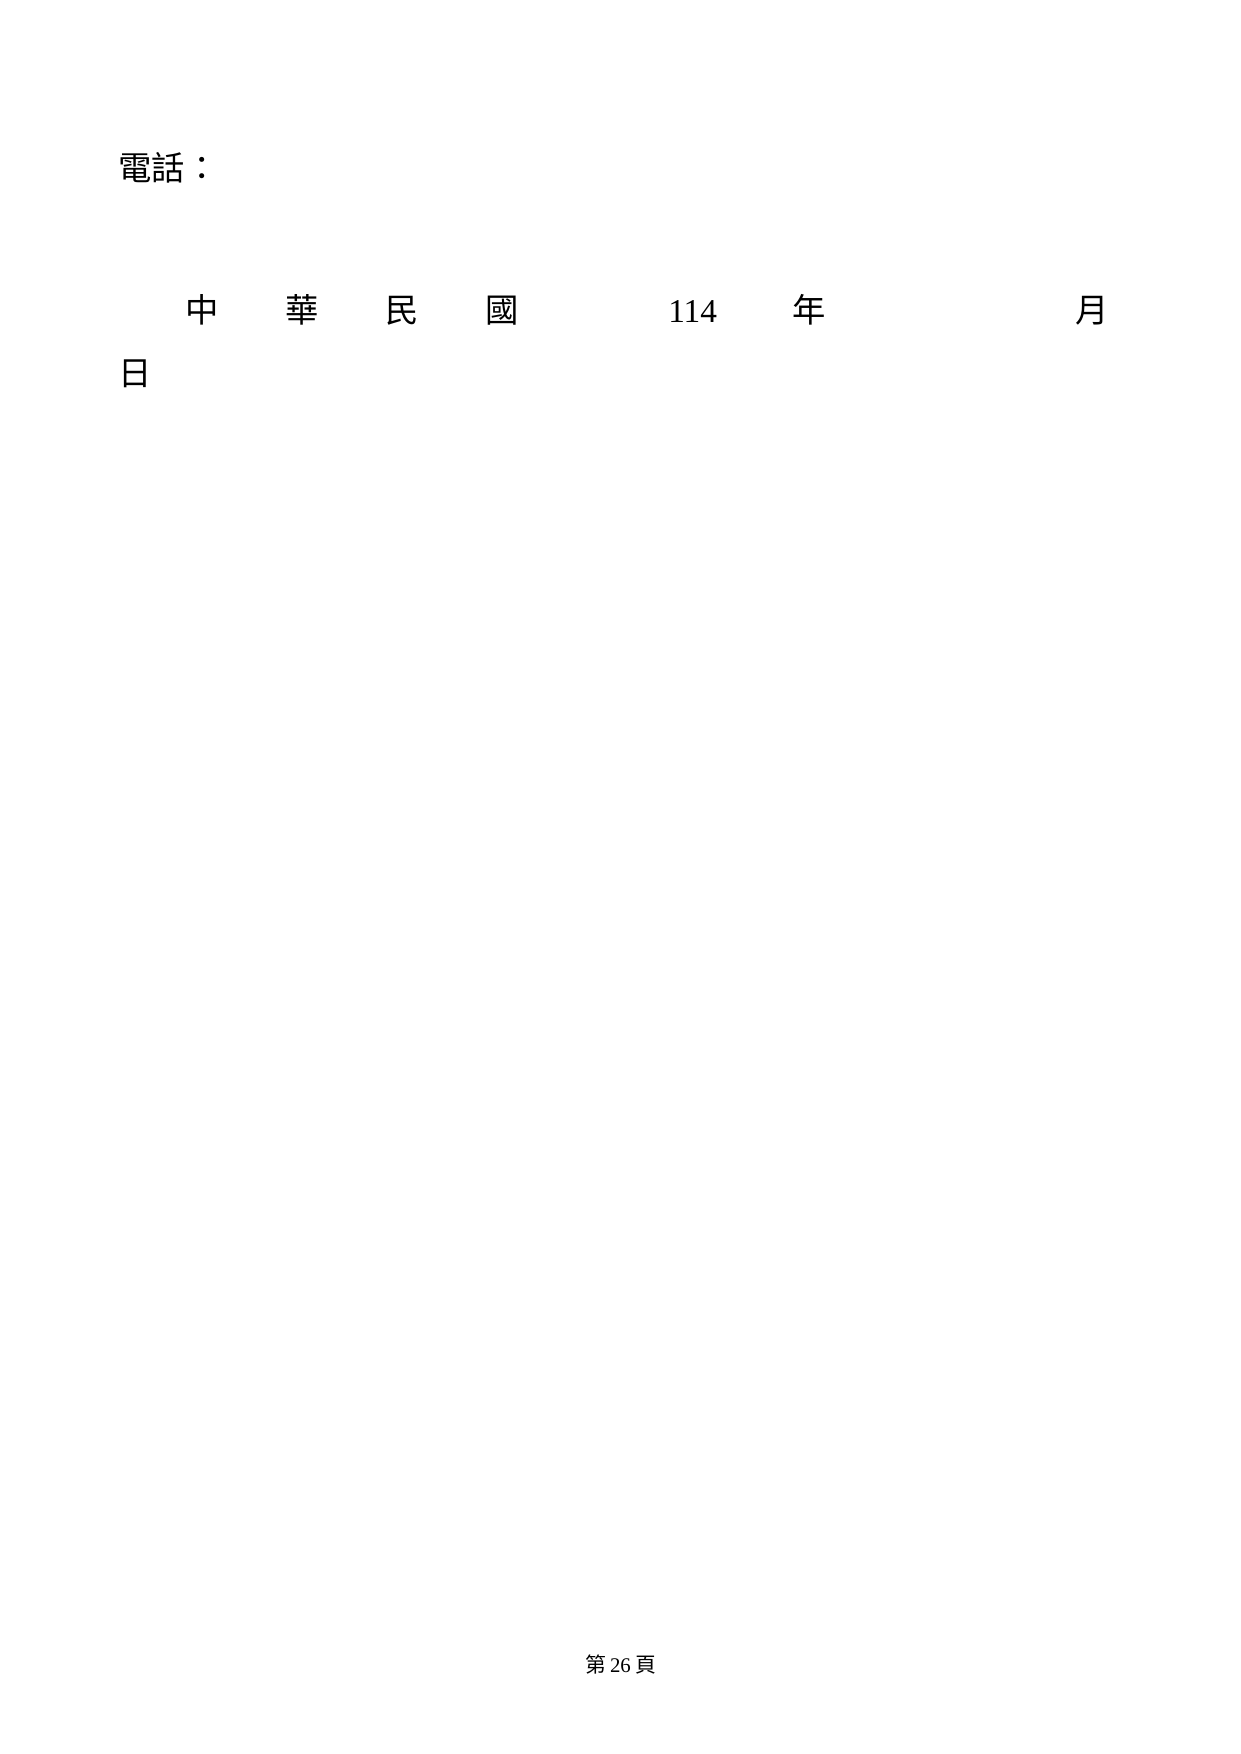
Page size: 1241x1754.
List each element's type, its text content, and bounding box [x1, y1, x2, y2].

text 中 華 民 國 114 年 月 日 [118, 266, 1122, 391]
text 電話： [118, 124, 1122, 186]
